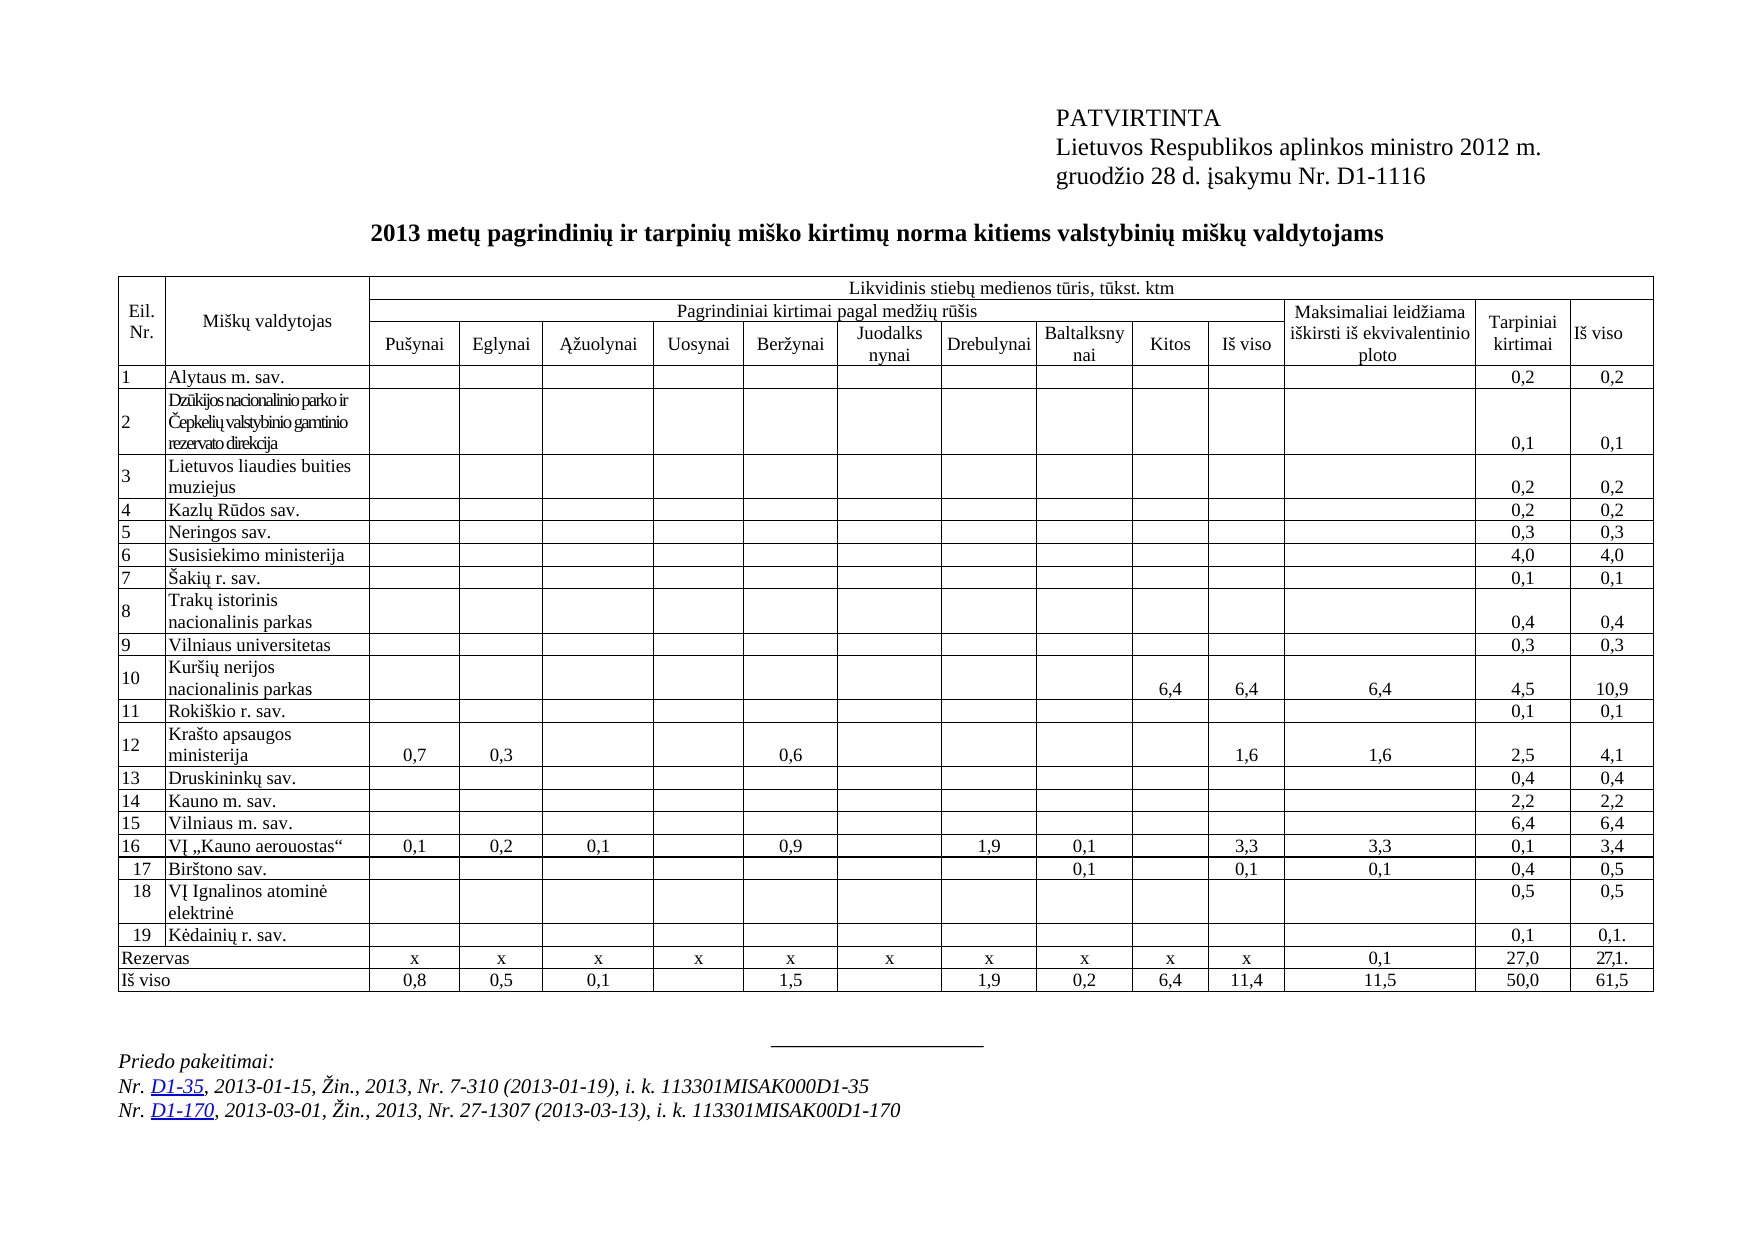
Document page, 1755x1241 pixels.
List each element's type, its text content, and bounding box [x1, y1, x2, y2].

table_cell 0,1 [1571, 389, 1653, 454]
table_cell [543, 880, 653, 923]
table_cell 1,5 [744, 969, 837, 991]
table_cell 0,4 [1571, 767, 1653, 788]
table_cell Iš viso [1571, 300, 1653, 365]
table_cell 6,4 [1571, 812, 1653, 834]
table_cell [1037, 521, 1132, 543]
table_cell [460, 521, 542, 543]
table_cell [942, 723, 1036, 766]
table_cell 1,9 [942, 835, 1036, 856]
table_cell 0,9 [744, 835, 837, 856]
table_cell 0,1 [1037, 835, 1132, 856]
table_cell x [942, 947, 1036, 968]
table_cell 0,7 [370, 723, 459, 766]
table_cell 11 [119, 700, 165, 722]
table_cell [1285, 700, 1475, 722]
table_cell [838, 634, 941, 655]
table_cell 0,1 [1037, 858, 1132, 879]
table_cell [838, 455, 941, 498]
table_cell [1285, 499, 1475, 520]
table_cell Rezervas [119, 947, 321, 968]
table_cell [1285, 455, 1475, 498]
table_cell [744, 455, 837, 498]
table_cell Šakių r. sav. [166, 567, 369, 588]
table_cell [370, 366, 459, 388]
table_cell 4 [119, 499, 165, 520]
table_cell [1285, 767, 1475, 788]
table_cell [838, 880, 941, 923]
table_cell [744, 589, 837, 632]
table_cell 0,4 [1476, 589, 1570, 632]
table_cell 1,6 [1285, 723, 1475, 766]
table_cell x [744, 947, 837, 968]
table_cell [370, 589, 459, 632]
table_cell [1037, 723, 1132, 766]
table_cell Lietuvos liaudies buities muziejus [166, 455, 369, 498]
table_cell [1037, 499, 1132, 520]
table_cell [744, 924, 837, 946]
table_cell Pušynai [370, 322, 459, 365]
table_cell [654, 366, 743, 388]
table_cell 0,5 [1571, 858, 1653, 879]
table_cell [942, 544, 1036, 566]
table_cell [1133, 544, 1208, 566]
table_cell [460, 389, 542, 454]
table_cell [460, 567, 542, 588]
table_cell 6 [119, 544, 165, 566]
table_cell [543, 499, 653, 520]
table_cell [1285, 790, 1475, 811]
table_cell [942, 634, 1036, 655]
table_cell [370, 567, 459, 588]
table_cell 61,5 [1571, 969, 1653, 991]
table_cell 50,0 [1476, 969, 1570, 991]
table_cell 7 [119, 567, 165, 588]
table_cell [543, 521, 653, 543]
table_cell [1285, 389, 1475, 454]
table_cell [838, 812, 941, 834]
table_cell [370, 924, 459, 946]
table_cell x [838, 947, 941, 968]
table_cell 0,3 [1476, 634, 1570, 655]
table_cell [543, 858, 653, 879]
table_cell 0,1 [370, 835, 459, 856]
table_cell [370, 499, 459, 520]
table_cell Pagrindiniai kirtimai pagal medžių rūšis [370, 300, 1284, 321]
table_cell Ąžuolynai [543, 322, 653, 365]
table_cell 5 [119, 521, 165, 543]
table_cell [321, 969, 369, 991]
table_cell [321, 947, 369, 968]
table_cell Vilniaus universitetas [166, 634, 369, 655]
table_cell 2,2 [1476, 790, 1570, 811]
table_cell x [1209, 947, 1284, 968]
table_cell 11,4 [1209, 969, 1284, 991]
table_cell Drebulynai [942, 322, 1036, 365]
table_cell [370, 389, 459, 454]
table_cell [1285, 366, 1475, 388]
table_cell VĮ „Kauno aerouostas“ [166, 835, 369, 856]
table_cell x [1037, 947, 1132, 968]
table_cell [543, 544, 653, 566]
table_cell [1133, 880, 1208, 923]
table_cell [838, 567, 941, 588]
table_cell [1133, 521, 1208, 543]
table_cell [370, 521, 459, 543]
table_cell [838, 589, 941, 632]
table_cell 8 [119, 589, 165, 632]
table_cell 4,5 [1476, 656, 1570, 699]
table_cell [1133, 835, 1208, 856]
table_cell [1133, 858, 1208, 879]
table_cell 0,5 [1571, 880, 1653, 923]
table_cell [1037, 634, 1132, 655]
table_cell Iš viso [119, 969, 321, 991]
table_cell [1133, 924, 1208, 946]
table_cell [1037, 812, 1132, 834]
table_cell 0,2 [1476, 455, 1570, 498]
table_cell [838, 767, 941, 788]
table_cell [370, 880, 459, 923]
text Nr. D1-170, 2013-03-01, Žin., 2013, Nr. 27-1307 (2013-03-13), i. k. 113301MISAK00D1-170 [118, 1098, 1636, 1122]
table_cell Druskininkų sav. [166, 767, 369, 788]
table_cell [654, 589, 743, 632]
table_cell Tarpiniai kirtimai [1476, 300, 1570, 365]
table_cell [838, 924, 941, 946]
table_cell [654, 812, 743, 834]
table_cell 6,4 [1476, 812, 1570, 834]
table_cell x [460, 947, 542, 968]
text Priedo pakeitimai: [118, 1049, 1636, 1073]
table_cell [1209, 389, 1284, 454]
table_cell [1037, 455, 1132, 498]
table_cell [460, 880, 542, 923]
table_cell Birštono sav. [166, 858, 369, 879]
table_cell [942, 858, 1036, 879]
table_cell 11,5 [1285, 969, 1475, 991]
table_cell Krašto apsaugos ministerija [166, 723, 369, 766]
table_cell [460, 634, 542, 655]
table_cell [1209, 880, 1284, 923]
table_cell 6,4 [1133, 656, 1208, 699]
text Lietuvos Respublikos aplinkos ministro 2012 m. gruodžio 28 d. įsakymu Nr. D1-1116 [1056, 132, 1636, 190]
table_cell 0,1 [1285, 947, 1475, 968]
table_cell Beržynai [744, 322, 837, 365]
table_cell [1037, 567, 1132, 588]
table_cell [654, 656, 743, 699]
table_cell 2,2 [1571, 790, 1653, 811]
table_header Miškų valdytojas [166, 277, 369, 365]
table_cell 0,3 [1571, 521, 1653, 543]
table_cell [1209, 544, 1284, 566]
table_cell 1 [119, 366, 165, 388]
text 2013 metų pagrindinių ir tarpinių miško kirtimų norma kitiems valstybinių miškų valdytojams [118, 218, 1636, 247]
table_cell 0,4 [1571, 589, 1653, 632]
table_cell [654, 455, 743, 498]
table_cell [543, 567, 653, 588]
table_cell [654, 858, 743, 879]
table_cell [654, 835, 743, 856]
table_cell 4,1 [1571, 723, 1653, 766]
table_cell [1133, 700, 1208, 722]
table_cell 0,5 [460, 969, 542, 991]
table_cell 1,6 [1209, 723, 1284, 766]
table_cell 2,5 [1476, 723, 1570, 766]
table_cell 0,1 [543, 835, 653, 856]
table_cell [838, 366, 941, 388]
table_cell [654, 969, 743, 991]
table_cell [1209, 924, 1284, 946]
table_cell 0,1 [1476, 567, 1570, 588]
table_cell 0,1 [1476, 389, 1570, 454]
table_cell 0,1 [1476, 835, 1570, 856]
table_cell Neringos sav. [166, 521, 369, 543]
table_cell 0,1 [1571, 700, 1653, 722]
table_cell 19 [119, 924, 165, 946]
table_cell 0,1 [1476, 924, 1570, 946]
table_cell 13 [119, 767, 165, 788]
table_cell [460, 499, 542, 520]
table_cell [744, 634, 837, 655]
table_cell [942, 924, 1036, 946]
table_cell [1285, 880, 1475, 923]
table_cell [543, 767, 653, 788]
table_cell 0,8 [370, 969, 459, 991]
table_cell [1285, 521, 1475, 543]
table_cell [744, 858, 837, 879]
table_cell [370, 656, 459, 699]
table_cell [654, 700, 743, 722]
table_cell 0,4 [1476, 858, 1570, 879]
table_cell [1037, 589, 1132, 632]
table_cell 4,0 [1476, 544, 1570, 566]
table_cell 0,1 [1209, 858, 1284, 879]
table_cell x [543, 947, 653, 968]
table_cell [1037, 924, 1132, 946]
table_cell [460, 790, 542, 811]
table_cell 0,6 [744, 723, 837, 766]
table_cell [543, 634, 653, 655]
table_cell [1285, 812, 1475, 834]
table_cell [543, 812, 653, 834]
table_cell [744, 521, 837, 543]
table_cell x [654, 947, 743, 968]
table_cell [1133, 455, 1208, 498]
table_cell [1133, 389, 1208, 454]
table_cell 14 [119, 790, 165, 811]
table_cell [654, 389, 743, 454]
table_cell 27,1. [1571, 947, 1653, 968]
table_cell [543, 790, 653, 811]
table_cell [1037, 880, 1132, 923]
table_cell [1209, 567, 1284, 588]
table_cell [460, 544, 542, 566]
table_cell Kazlų Rūdos sav. [166, 499, 369, 520]
table_cell [838, 521, 941, 543]
table_cell 0,2 [1571, 366, 1653, 388]
table_cell 0,1 [543, 969, 653, 991]
table_cell Uosynai [654, 322, 743, 365]
table_cell x [370, 947, 459, 968]
table_cell [1133, 767, 1208, 788]
table_cell [744, 790, 837, 811]
table_cell 0,5 [1476, 880, 1570, 923]
table_cell [1285, 924, 1475, 946]
table_cell [838, 656, 941, 699]
table_cell 3 [119, 455, 165, 498]
table_cell 6,4 [1285, 656, 1475, 699]
table_cell [460, 812, 542, 834]
table_cell 0,1 [1571, 567, 1653, 588]
table_cell [1209, 700, 1284, 722]
table_cell 0,1 [1476, 700, 1570, 722]
table_cell Trakų istorinis nacionalinis parkas [166, 589, 369, 632]
table_cell [460, 455, 542, 498]
table_cell [1133, 723, 1208, 766]
table_cell [744, 812, 837, 834]
table_cell Susisiekimo ministerija [166, 544, 369, 566]
table_cell [838, 858, 941, 879]
table_cell [942, 656, 1036, 699]
table_cell [1209, 589, 1284, 632]
table_cell [460, 767, 542, 788]
table_cell 0,3 [460, 723, 542, 766]
table_cell [654, 567, 743, 588]
table_cell [942, 589, 1036, 632]
table_cell [543, 455, 653, 498]
table_cell [370, 455, 459, 498]
table_cell [654, 521, 743, 543]
table_cell [1037, 389, 1132, 454]
table_cell [942, 567, 1036, 588]
table_cell [838, 969, 941, 991]
table_cell 12 [119, 723, 165, 766]
table_cell 18 [119, 880, 165, 923]
table_cell [942, 812, 1036, 834]
table_cell [1037, 366, 1132, 388]
table_cell [654, 767, 743, 788]
table_cell [460, 700, 542, 722]
table_cell [460, 366, 542, 388]
table_cell [460, 589, 542, 632]
table_cell [744, 567, 837, 588]
table_cell [543, 389, 653, 454]
table_cell 17 [119, 858, 165, 879]
table_cell 0,1. [1571, 924, 1653, 946]
table_cell [1285, 567, 1475, 588]
table_cell [838, 389, 941, 454]
table_cell [744, 656, 837, 699]
table_cell [370, 700, 459, 722]
table_cell 3,3 [1285, 835, 1475, 856]
table_cell Vilniaus m. sav. [166, 812, 369, 834]
table_cell 0,2 [1571, 455, 1653, 498]
table_cell [942, 389, 1036, 454]
table_cell 0,3 [1476, 521, 1570, 543]
table_cell [744, 544, 837, 566]
table_cell Kėdainių r. sav. [166, 924, 369, 946]
table_cell [744, 700, 837, 722]
table_cell [370, 544, 459, 566]
table_cell [1037, 544, 1132, 566]
table_cell [1133, 366, 1208, 388]
table_cell [1209, 499, 1284, 520]
table_cell [654, 499, 743, 520]
table_cell [654, 723, 743, 766]
table_cell [460, 858, 542, 879]
table_cell [838, 835, 941, 856]
table_cell [460, 924, 542, 946]
text PATVIRTINTA [1056, 103, 1636, 132]
table_cell [1209, 366, 1284, 388]
table_cell [1037, 656, 1132, 699]
table_cell [744, 499, 837, 520]
table_cell [370, 858, 459, 879]
table_cell [654, 790, 743, 811]
table_cell [1037, 700, 1132, 722]
table_cell 16 [119, 835, 165, 856]
table_cell Rokiškio r. sav. [166, 700, 369, 722]
table_cell [1133, 790, 1208, 811]
table_cell 4,0 [1571, 544, 1653, 566]
table_cell [838, 499, 941, 520]
table_cell [838, 544, 941, 566]
table_cell [1209, 767, 1284, 788]
table_cell [1133, 634, 1208, 655]
table_cell [654, 924, 743, 946]
table_cell Kitos [1133, 322, 1208, 365]
table_cell [543, 366, 653, 388]
table_cell [1209, 790, 1284, 811]
table_header Likvidinis stiebų medienos tūris, tūkst. ktm [370, 277, 1653, 298]
table_cell x [1133, 947, 1208, 968]
table_cell [1133, 567, 1208, 588]
table_cell Dzūkijos nacionalinio parko ir Čepkelių valstybinio gamtinio rezervato direkcija [166, 389, 369, 454]
table_cell 9 [119, 634, 165, 655]
table_cell 0,3 [1571, 634, 1653, 655]
table_cell [744, 366, 837, 388]
table_cell 0,2 [1476, 499, 1570, 520]
table_cell [1285, 634, 1475, 655]
table_cell [543, 656, 653, 699]
table_cell Iš viso [1209, 322, 1284, 365]
table_cell [370, 634, 459, 655]
table_cell [1133, 589, 1208, 632]
table_cell [370, 767, 459, 788]
table_cell [1037, 790, 1132, 811]
table_cell [543, 924, 653, 946]
table_cell 3,3 [1209, 835, 1284, 856]
table_cell [942, 790, 1036, 811]
table_cell Kuršių nerijos nacionalinis parkas [166, 656, 369, 699]
table_cell [654, 634, 743, 655]
table_cell 3,4 [1571, 835, 1653, 856]
table_cell [460, 656, 542, 699]
table_header Eil. Nr. [119, 277, 165, 365]
table_cell [370, 790, 459, 811]
table_cell 0,2 [1476, 366, 1570, 388]
table_cell 0,4 [1476, 767, 1570, 788]
text _________________ [118, 1021, 1636, 1049]
table_cell [543, 700, 653, 722]
table_cell [942, 455, 1036, 498]
table_cell 0,2 [1571, 499, 1653, 520]
table_cell 0,1 [1285, 858, 1475, 879]
table_cell 6,4 [1133, 969, 1208, 991]
table_cell [370, 812, 459, 834]
table_cell 10 [119, 656, 165, 699]
table_cell Kauno m. sav. [166, 790, 369, 811]
table_cell [838, 700, 941, 722]
table_cell [1209, 455, 1284, 498]
table_cell Maksimaliai leidžiama iškirsti iš ekvivalentinio ploto [1285, 300, 1475, 365]
table_cell [1209, 634, 1284, 655]
table_cell Juodalks nynai [838, 322, 941, 365]
text Nr. D1-35, 2013-01-15, Žin., 2013, Nr. 7-310 (2013-01-19), i. k. 113301MISAK000D1-35 [118, 1073, 1636, 1098]
table_cell [942, 700, 1036, 722]
table_cell [1209, 521, 1284, 543]
table_cell VĮ Ignalinos atominė elektrinė [166, 880, 369, 923]
table_cell Eglynai [460, 322, 542, 365]
table_cell [1285, 544, 1475, 566]
table_cell [1133, 499, 1208, 520]
table_cell [744, 880, 837, 923]
table_cell 2 [119, 389, 165, 454]
table_cell [942, 880, 1036, 923]
table_cell [942, 366, 1036, 388]
table_cell 1,9 [942, 969, 1036, 991]
table_cell [1285, 589, 1475, 632]
table_cell Alytaus m. sav. [166, 366, 369, 388]
table_cell 27,0 [1476, 947, 1570, 968]
table_cell 0,2 [1037, 969, 1132, 991]
table_cell [1209, 812, 1284, 834]
table_cell [744, 767, 837, 788]
table_cell 0,2 [460, 835, 542, 856]
table_cell Baltalksnynai [1037, 322, 1132, 365]
table_cell [543, 589, 653, 632]
table_cell [744, 389, 837, 454]
table_cell 15 [119, 812, 165, 834]
table_cell [543, 723, 653, 766]
table_cell [838, 723, 941, 766]
table_cell [838, 790, 941, 811]
table_cell [942, 521, 1036, 543]
table_cell [654, 544, 743, 566]
table_cell 6,4 [1209, 656, 1284, 699]
table_cell [654, 880, 743, 923]
table_cell [942, 499, 1036, 520]
table_cell [1037, 767, 1132, 788]
table_cell 10,9 [1571, 656, 1653, 699]
table_cell [942, 767, 1036, 788]
table_cell [1133, 812, 1208, 834]
